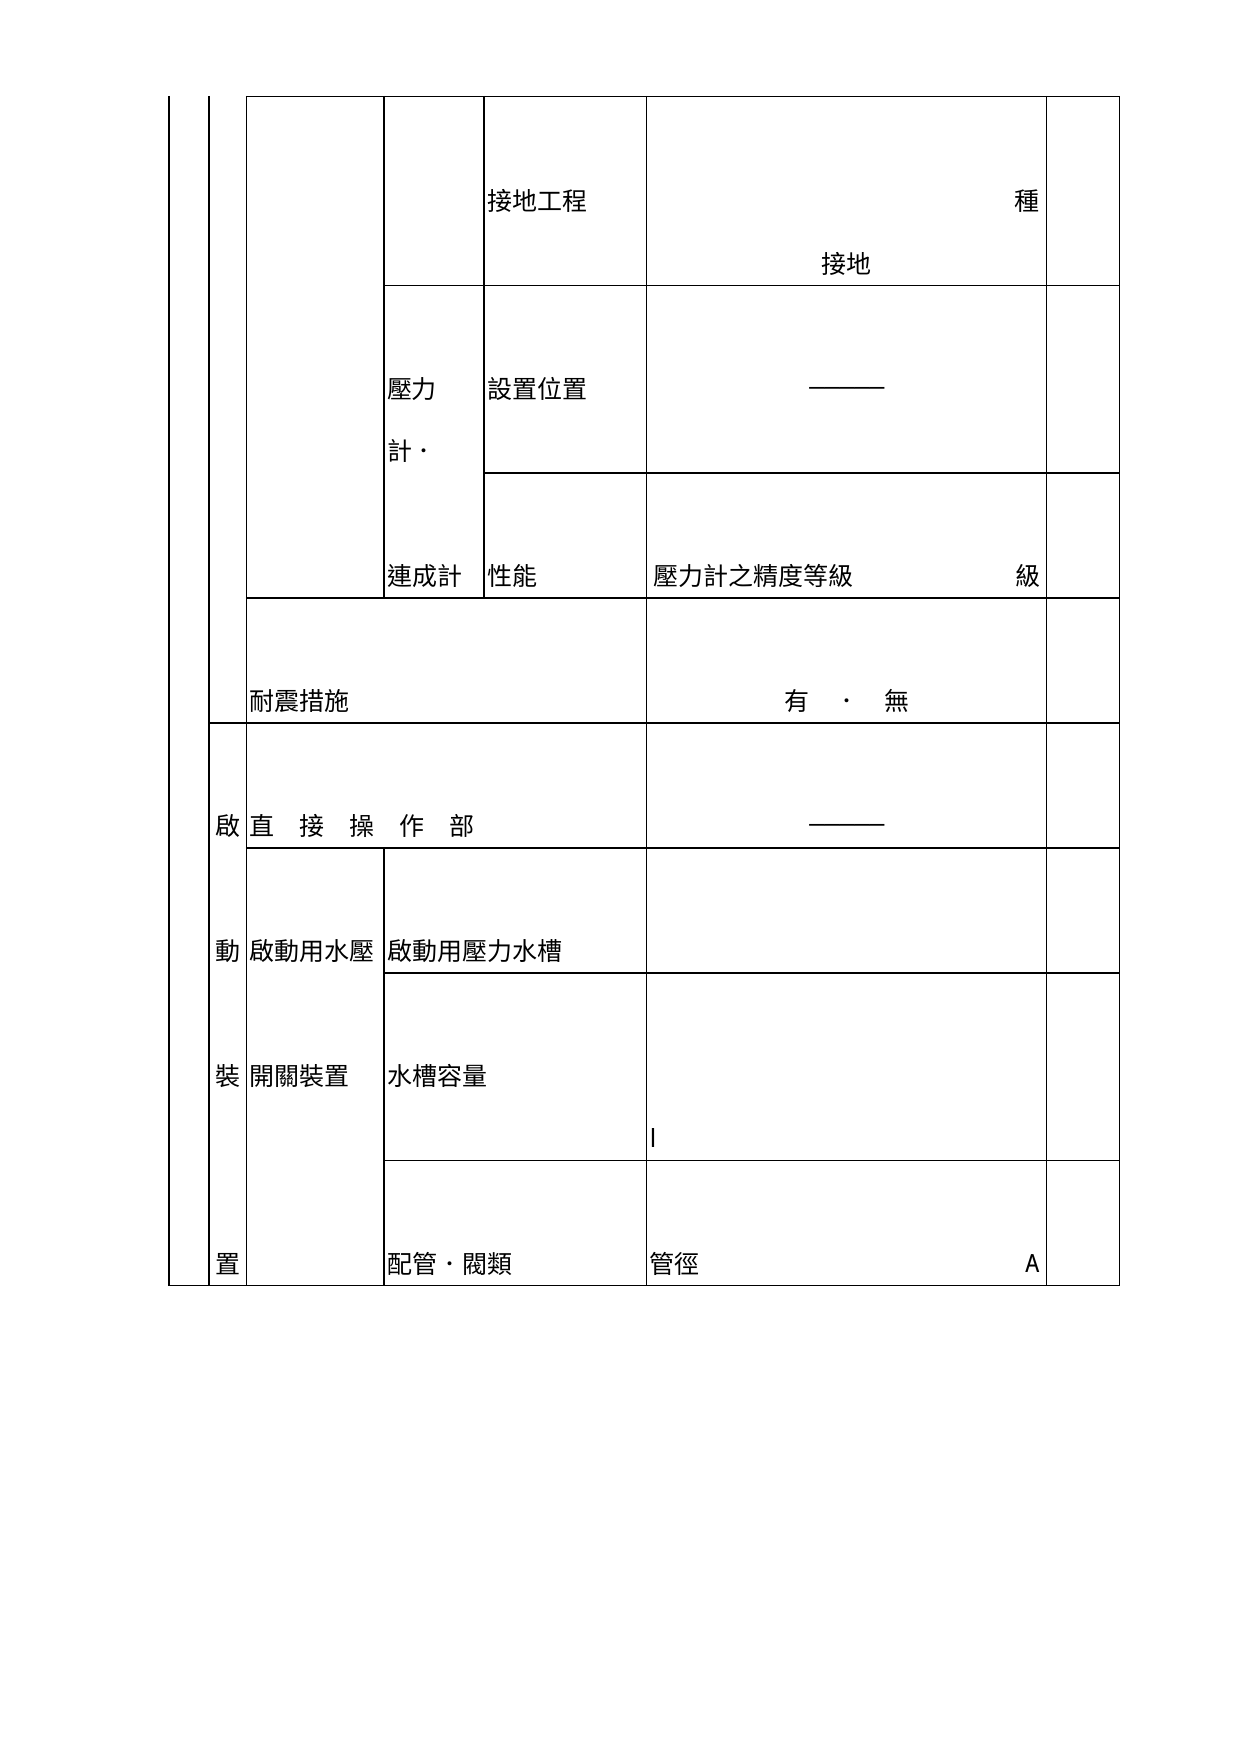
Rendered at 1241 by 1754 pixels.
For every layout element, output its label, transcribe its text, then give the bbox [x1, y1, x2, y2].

table_cell [1047, 97, 1119, 284]
table_cell [170, 472, 208, 597]
table_cell [210, 96, 246, 284]
table_cell 開關裝置 [247, 972, 383, 1159]
table_cell [170, 597, 208, 722]
table_cell [170, 1160, 208, 1284]
table_cell 種接地 [647, 97, 1046, 284]
table_cell [170, 847, 208, 972]
table_cell 啟 [210, 724, 246, 847]
table_cell 耐震措施 [247, 599, 646, 722]
table_cell l [647, 974, 1046, 1159]
table_cell 有 ． 無 [647, 599, 1046, 722]
table_cell ───── [647, 286, 1046, 472]
table_cell 管徑 A [647, 1161, 1046, 1284]
table_cell 設置位置 [485, 286, 646, 472]
table_cell [170, 722, 208, 847]
table_cell [170, 96, 208, 284]
table_cell [210, 472, 246, 597]
table_cell [247, 97, 383, 597]
table_cell [210, 285, 246, 472]
table_cell [1047, 849, 1119, 972]
table_cell 啟動用壓力水槽 [385, 849, 646, 972]
table_cell [385, 97, 483, 284]
table_cell 連成計 [385, 472, 483, 597]
table_cell [1047, 974, 1119, 1159]
table_cell [247, 1160, 383, 1284]
table_cell [647, 849, 1046, 972]
table_cell 配管．閥類 [385, 1161, 646, 1284]
table_cell 啟動用水壓 [247, 849, 383, 972]
table_cell [170, 972, 208, 1159]
table_cell [1047, 286, 1119, 472]
table_cell 置 [210, 1160, 246, 1284]
table_cell 水槽容量 [385, 974, 646, 1159]
table_cell 接地工程 [485, 97, 646, 284]
table_cell 性能 [485, 474, 646, 597]
table_cell 壓力計之精度等級 級 [647, 474, 1046, 597]
table_cell 壓力計． [385, 286, 483, 472]
table_cell 直 接 操 作 部 [247, 724, 646, 847]
table_cell ───── [647, 724, 1046, 847]
table_cell [1047, 599, 1119, 722]
table_cell [170, 285, 208, 472]
table_cell [1047, 1161, 1119, 1284]
table_cell 動 [210, 847, 246, 972]
table_cell [1047, 474, 1119, 597]
table_cell [210, 597, 246, 722]
table_cell [1047, 724, 1119, 847]
table_cell 裝 [210, 972, 246, 1159]
